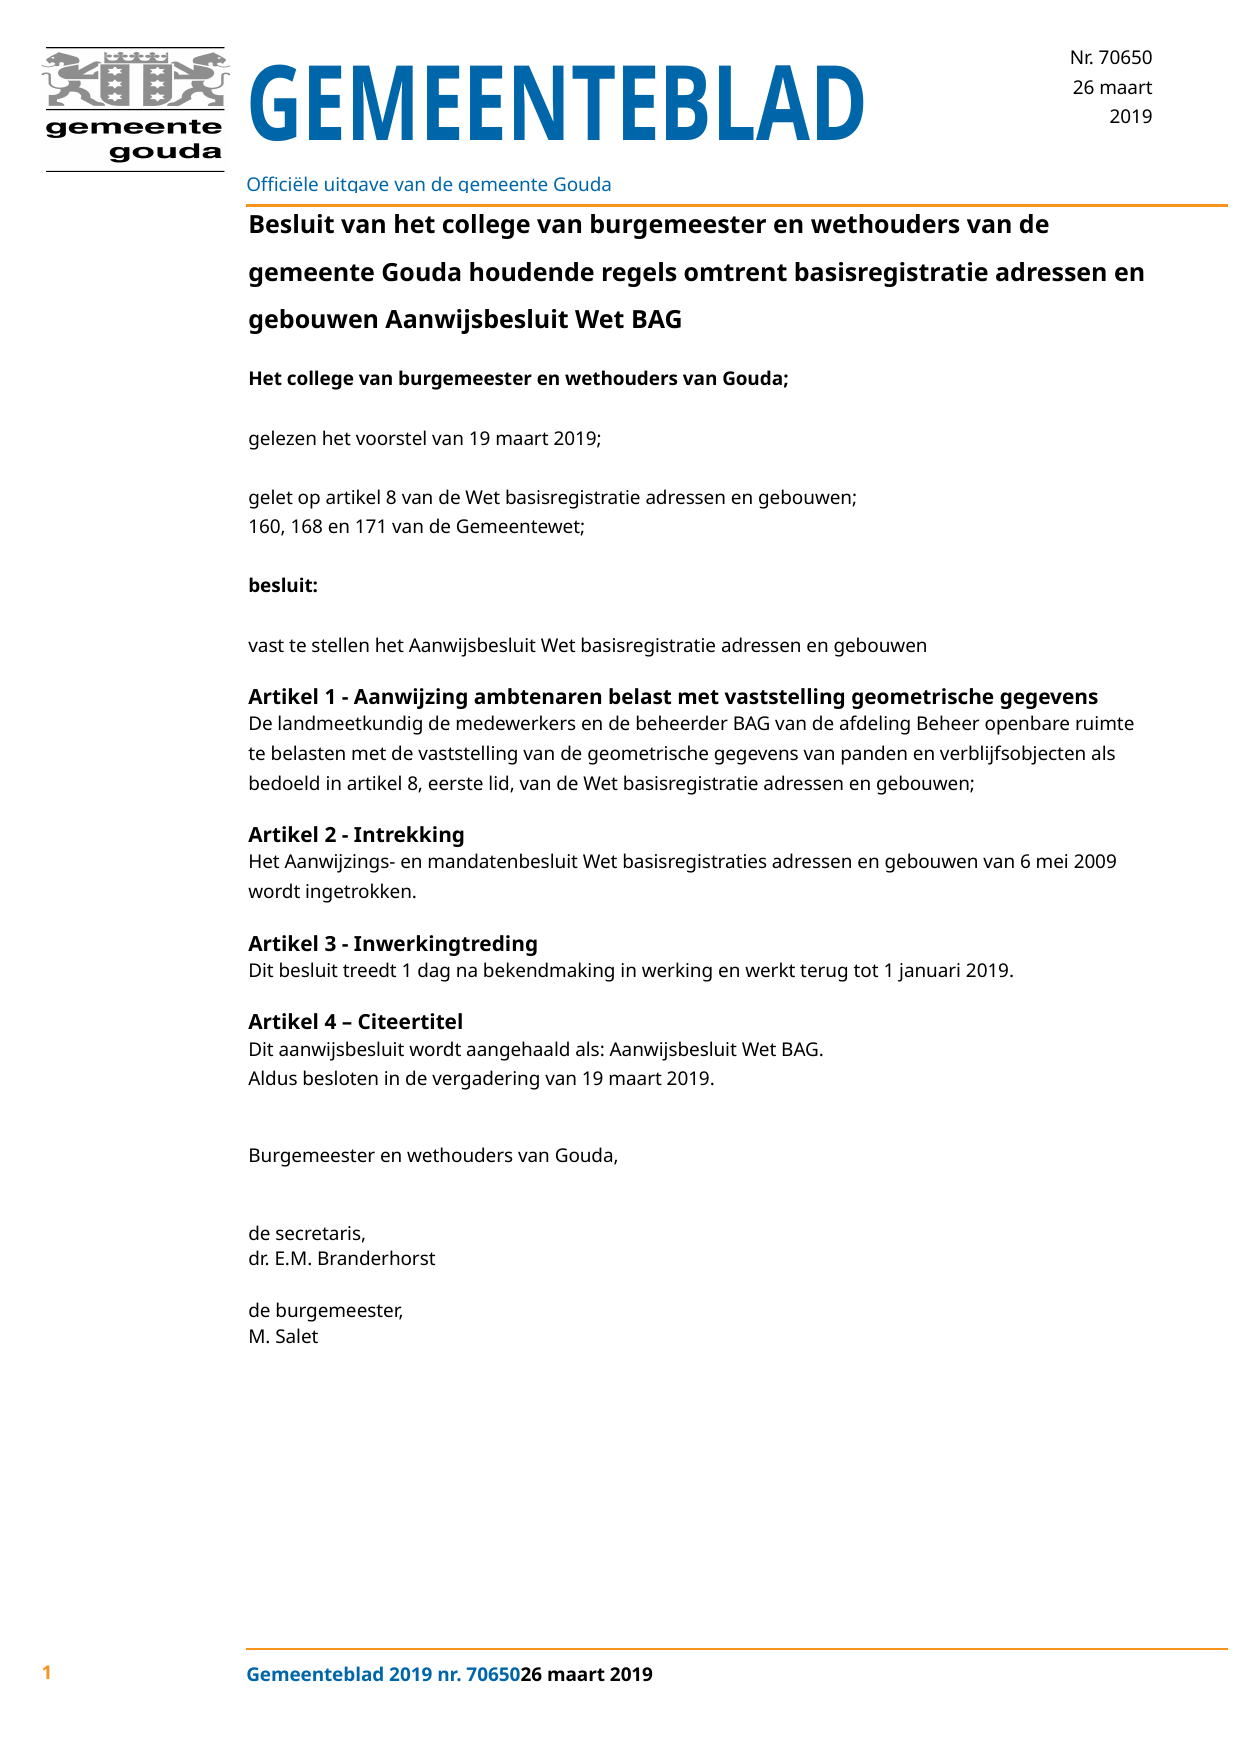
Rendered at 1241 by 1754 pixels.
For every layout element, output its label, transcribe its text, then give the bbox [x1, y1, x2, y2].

text Het Aanwijzings- en mandatenbesluit Wet basisregistraties adressen en gebouwen van 6 mei 2009 wordt ingetrokken. [248, 849, 1152, 904]
text Artikel 1 - Aanwijzing ambtenaren belast met vaststelling geometrische gegevens [248, 682, 1152, 711]
text Artikel 4 – Citeertitel [248, 1007, 1152, 1036]
text Artikel 3 - Inwerkingtreding [248, 929, 1152, 957]
text besluit: [248, 573, 1152, 598]
text De landmeetkundig de medewerkers en de beheerder BAG van de afdeling Beheer openbare ruimte te belasten met de vaststelling van de geometrische gegevens van panden en verblijfsobjecten als bedoeld in artikel 8, eerste lid, van de Wet basisregistratie adressen en gebouwen; [248, 711, 1152, 796]
picture [41, 47, 231, 172]
text vast te stellen het Aanwijsbesluit Wet basisregistratie adressen en gebouwen [248, 632, 1152, 657]
text gelet op artikel 8 van de Wet basisregistratie adressen en gebouwen; [248, 484, 1152, 509]
text Artikel 2 - Intrekking [248, 820, 1152, 849]
text 160, 168 en 171 van de Gemeentewet; [248, 513, 1152, 539]
text Aldus besloten in de vergadering van 19 maart 2019. [248, 1066, 1152, 1091]
text M. Salet [248, 1323, 1152, 1348]
text Dit besluit treedt 1 dag na bekendmaking in werking en werkt terug tot 1 januari 2019. [248, 957, 1152, 983]
text gelezen het voorstel van 19 maart 2019; [248, 425, 1152, 450]
text Dit aanwijsbesluit wordt aangehaald als: Aanwijsbesluit Wet BAG. [248, 1036, 1152, 1062]
text Burgemeester en wethouders van Gouda, [248, 1143, 1152, 1168]
text de burgemeester, [248, 1297, 1152, 1323]
text Besluit van het college van burgemeester en wethouders van de gemeente Gouda houdende regels omtrent basisregistratie adressen en gebouwen Aanwijsbesluit Wet BAG [248, 207, 1152, 336]
text dr. E.M. Branderhorst [248, 1246, 1152, 1271]
text Het college van burgemeester en wethouders van Gouda; [248, 366, 1152, 391]
text de secretaris, [248, 1220, 1152, 1246]
